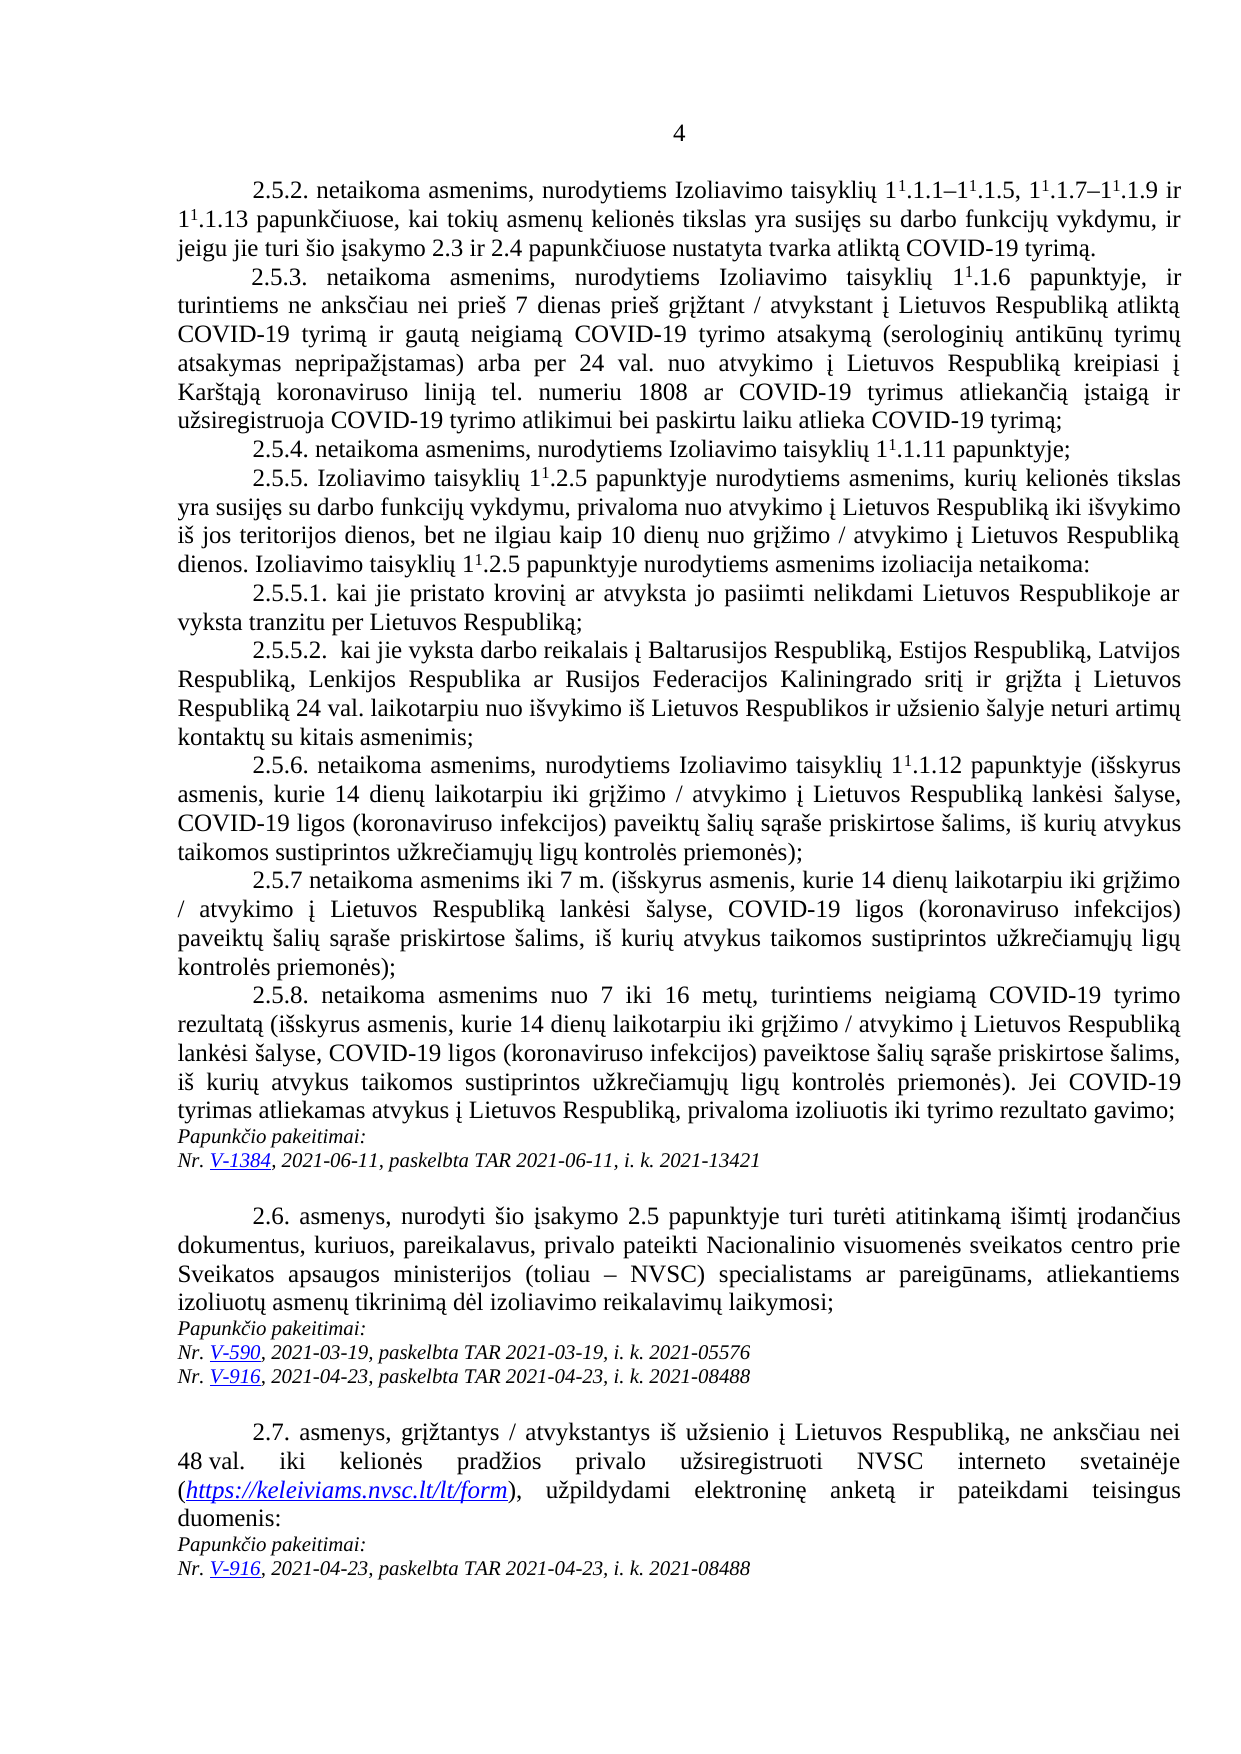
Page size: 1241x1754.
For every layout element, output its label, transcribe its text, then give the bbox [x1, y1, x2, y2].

text 2.6. asmenys, nurodyti šio įsakymo 2.5 papunktyje turi turėti atitinkamą išimtį įrodančius dokumentus, kuriuos, pareikalavus, privalo pateikti Nacionalinio visuomenės sveikatos centro prie Sveikatos apsaugos ministerijos (toliau – NVSC) specialistams ar pareigūnams, atliekantiems izoliuotų asmenų tikrinimą dėl izoliavimo reikalavimų laikymosi; [177, 1201, 1181, 1316]
text Nr. V-916, 2021-04-23, paskelbta TAR 2021-04-23, i. k. 2021-08488 [177, 1364, 1181, 1388]
text 2.5.6. netaikoma asmenims, nurodytiems Izoliavimo taisyklių 11.1.12 papunktyje (išskyrus asmenis, kurie 14 dienų laikotarpiu iki grįžimo / atvykimo į Lietuvos Respubliką lankėsi šalyse, COVID-19 ligos (koronaviruso infekcijos) paveiktų šalių sąraše priskirtose šalims, iš kurių atvykus taikomos sustiprintos užkrečiamųjų ligų kontrolės priemonės); [177, 751, 1181, 866]
text 2.5.2. netaikoma asmenims, nurodytiems Izoliavimo taisyklių 11.1.1–11.1.5, 11.1.7–11.1.9 ir 11.1.13 papunkčiuose, kai tokių asmenų kelionės tikslas yra susijęs su darbo funkcijų vykdymu, ir jeigu jie turi šio įsakymo 2.3 ir 2.4 papunkčiuose nustatyta tvarka atliktą COVID-19 tyrimą. [177, 176, 1181, 262]
text Nr. V-916, 2021-04-23, paskelbta TAR 2021-04-23, i. k. 2021-08488 [177, 1556, 1181, 1580]
text Nr. V-1384, 2021-06-11, paskelbta TAR 2021-06-11, i. k. 2021-13421 [177, 1148, 1181, 1172]
text 2.5.7 netaikoma asmenims iki 7 m. (išskyrus asmenis, kurie 14 dienų laikotarpiu iki grįžimo / atvykimo į Lietuvos Respubliką lankėsi šalyse, COVID-19 ligos (koronaviruso infekcijos) paveiktų šalių sąraše priskirtose šalims, iš kurių atvykus taikomos sustiprintos užkrečiamųjų ligų kontrolės priemonės); [177, 866, 1181, 981]
text 2.5.8. netaikoma asmenims nuo 7 iki 16 metų, turintiems neigiamą COVID-19 tyrimo rezultatą (išskyrus asmenis, kurie 14 dienų laikotarpiu iki grįžimo / atvykimo į Lietuvos Respubliką lankėsi šalyse, COVID-19 ligos (koronaviruso infekcijos) paveiktose šalių sąraše priskirtose šalims, iš kurių atvykus taikomos sustiprintos užkrečiamųjų ligų kontrolės priemonės). Jei COVID-19 tyrimas atliekamas atvykus į Lietuvos Respubliką, privaloma izoliuotis iki tyrimo rezultato gavimo; [177, 981, 1181, 1124]
text 2.5.5.2. kai jie vyksta darbo reikalais į Baltarusijos Respubliką, Estijos Respubliką, Latvijos Respubliką, Lenkijos Respublika ar Rusijos Federacijos Kaliningrado sritį ir grįžta į Lietuvos Respubliką 24 val. laikotarpiu nuo išvykimo iš Lietuvos Respublikos ir užsienio šalyje neturi artimų kontaktų su kitais asmenimis; [177, 636, 1181, 751]
text Nr. V-590, 2021-03-19, paskelbta TAR 2021-03-19, i. k. 2021-05576 [177, 1340, 1181, 1364]
text 2.5.5.1. kai jie pristato krovinį ar atvyksta jo pasiimti nelikdami Lietuvos Respublikoje ar vyksta tranzitu per Lietuvos Respubliką; [177, 578, 1181, 636]
text 2.5.3. netaikoma asmenims, nurodytiems Izoliavimo taisyklių 11.1.6 papunktyje, ir turintiems ne anksčiau nei prieš 7 dienas prieš grįžtant / atvykstant į Lietuvos Respubliką atliktą COVID-19 tyrimą ir gautą neigiamą COVID-19 tyrimo atsakymą (serologinių antikūnų tyrimų atsakymas nepripažįstamas) arba per 24 val. nuo atvykimo į Lietuvos Respubliką kreipiasi į Karštąją koronaviruso liniją tel. numeriu 1808 ar COVID-19 tyrimus atliekančią įstaigą ir užsiregistruoja COVID-19 tyrimo atlikimui bei paskirtu laiku atlieka COVID-19 tyrimą; [177, 262, 1181, 434]
text 2.5.4. netaikoma asmenims, nurodytiems Izoliavimo taisyklių 11.1.11 papunktyje; [177, 434, 1181, 463]
text Papunkčio pakeitimai: [177, 1124, 1181, 1148]
text 2.7. asmenys, grįžtantys / atvykstantys iš užsienio į Lietuvos Respubliką, ne anksčiau nei 48 val. iki kelionės pradžios privalo užsiregistruoti NVSC interneto svetainėje (https://keleiviams.nvsc.lt/lt/form), užpildydami elektroninę anketą ir pateikdami teisingus duomenis: [177, 1417, 1181, 1532]
text 2.5.5. Izoliavimo taisyklių 11.2.5 papunktyje nurodytiems asmenims, kurių kelionės tikslas yra susijęs su darbo funkcijų vykdymu, privaloma nuo atvykimo į Lietuvos Respubliką iki išvykimo iš jos teritorijos dienos, bet ne ilgiau kaip 10 dienų nuo grįžimo / atvykimo į Lietuvos Respubliką dienos. Izoliavimo taisyklių 11.2.5 papunktyje nurodytiems asmenims izoliacija netaikoma: [177, 463, 1181, 578]
text Papunkčio pakeitimai: [177, 1532, 1181, 1556]
text Papunkčio pakeitimai: [177, 1316, 1181, 1340]
